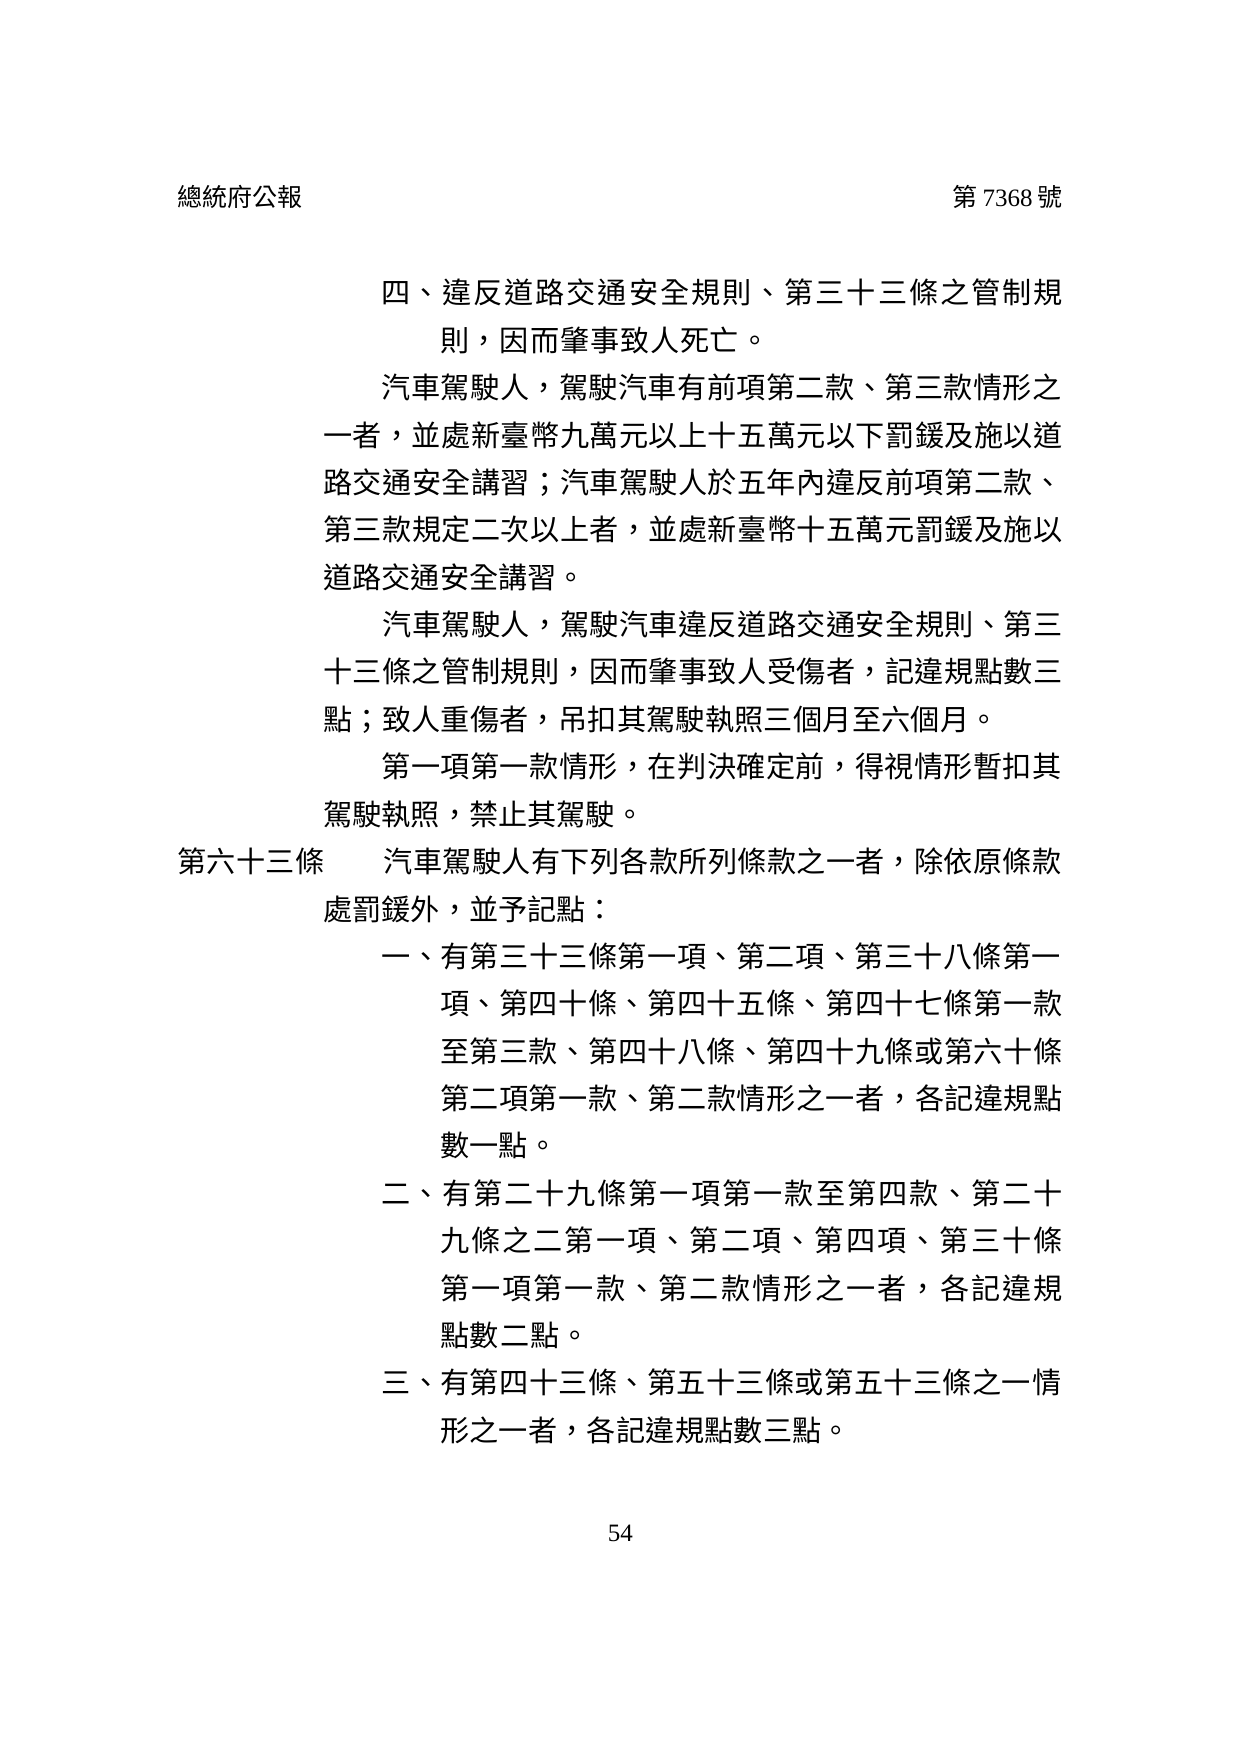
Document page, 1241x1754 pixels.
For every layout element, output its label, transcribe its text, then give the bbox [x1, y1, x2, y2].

text 汽車駕駛人，駕駛汽車違反道路交通安全規則、第三十三條之管制規則，因而肇事致人受傷者，記違規點數三點；致人重傷者，吊扣其駕駛執照三個月至六個月。 [323, 598, 1063, 740]
text 汽車駕駛人，駕駛汽車有前項第二款、第三款情形之一者，並處新臺幣九萬元以上十五萬元以下罰鍰及施以道路交通安全講習；汽車駕駛人於五年內違反前項第二款、第三款規定二次以上者，並處新臺幣十五萬元罰鍰及施以道路交通安全講習。 [323, 361, 1063, 598]
text 一、有第三十三條第一項、第二項、第三十八條第一項、第四十條、第四十五條、第四十七條第一款至第三款、第四十八條、第四十九條或第六十條第二項第一款、第二款情形之一者，各記違規點數一點。 [381, 929, 1063, 1166]
text 三、有第四十三條、第五十三條或第五十三條之一情形之一者，各記違規點數三點。 [381, 1356, 1063, 1451]
text 第一項第一款情形，在判決確定前，得視情形暫扣其駕駛執照，禁止其駕駛。 [323, 740, 1063, 834]
text 二、有第二十九條第一項第一款至第四款、第二十九條之二第一項、第二項、第四項、第三十條第一項第一款、第二款情形之一者，各記違規點數二點。 [381, 1166, 1063, 1356]
text 第六十三條 汽車駕駛人有下列各款所列條款之一者，除依原條款處罰鍰外，並予記點： [177, 834, 1063, 929]
text 四、違反道路交通安全規則、第三十三條之管制規則，因而肇事致人死亡。 [381, 266, 1063, 361]
